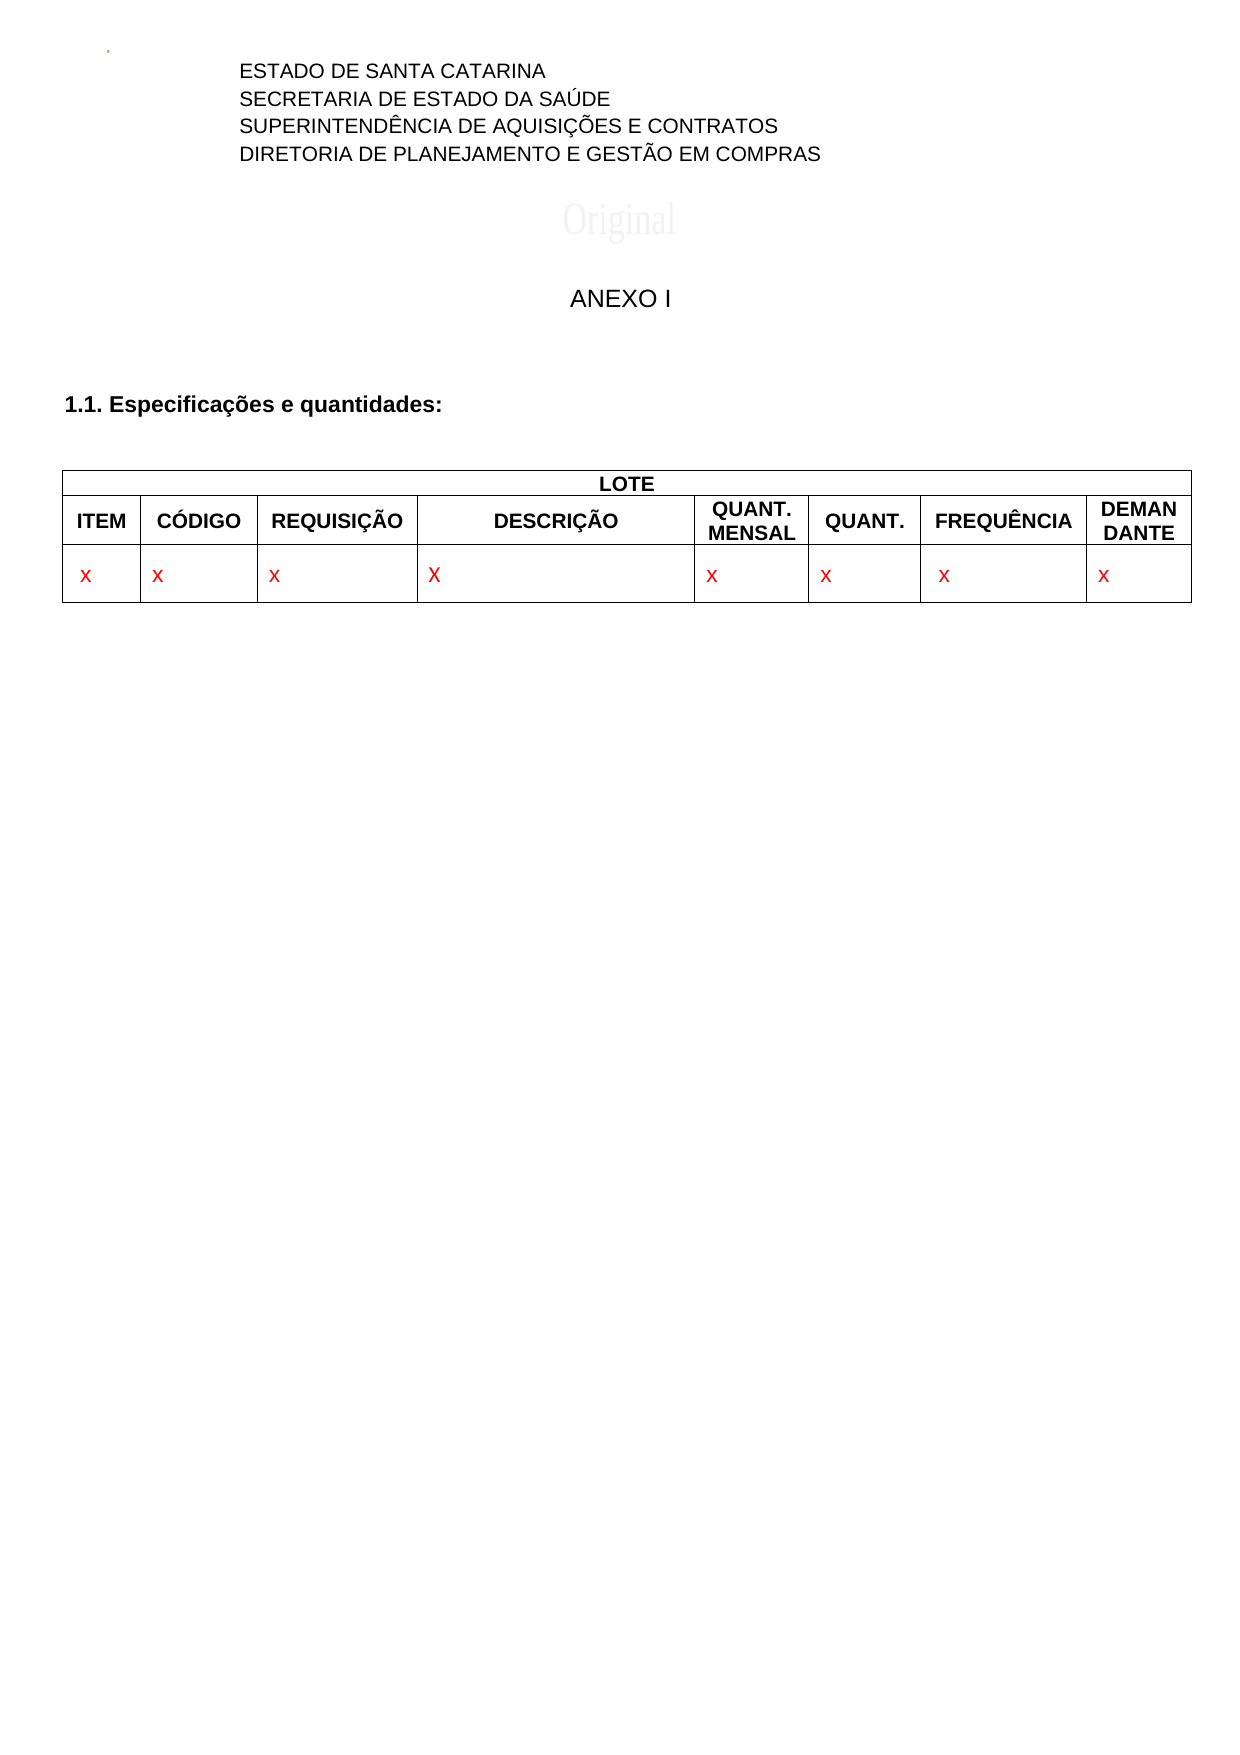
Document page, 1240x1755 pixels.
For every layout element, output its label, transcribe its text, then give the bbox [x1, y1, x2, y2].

table_header LOTE [63, 471, 1191, 495]
text 1.1. Especificações e quantidades: [64, 391, 1175, 418]
table_cell x [921, 545, 1086, 602]
table_cell DEMANDANTE [1087, 496, 1191, 544]
table_cell FREQUÊNCIA [921, 496, 1086, 544]
table_cell x [258, 545, 417, 602]
table_cell x [695, 545, 808, 602]
table_cell QUANT. [809, 496, 920, 544]
table_cell CÓDIGO [141, 496, 257, 544]
text ANEXO I [127, 283, 1114, 312]
table_cell x [63, 545, 140, 602]
table_cell x [1087, 545, 1191, 602]
table_cell x [141, 545, 257, 602]
table_cell ITEM [63, 496, 140, 544]
table_cell QUANT. MENSAL [695, 496, 808, 544]
table_cell X [418, 545, 694, 602]
table_cell REQUISIÇÃO [258, 496, 417, 544]
table_cell x [809, 545, 920, 602]
table_cell DESCRIÇÃO [418, 496, 694, 544]
